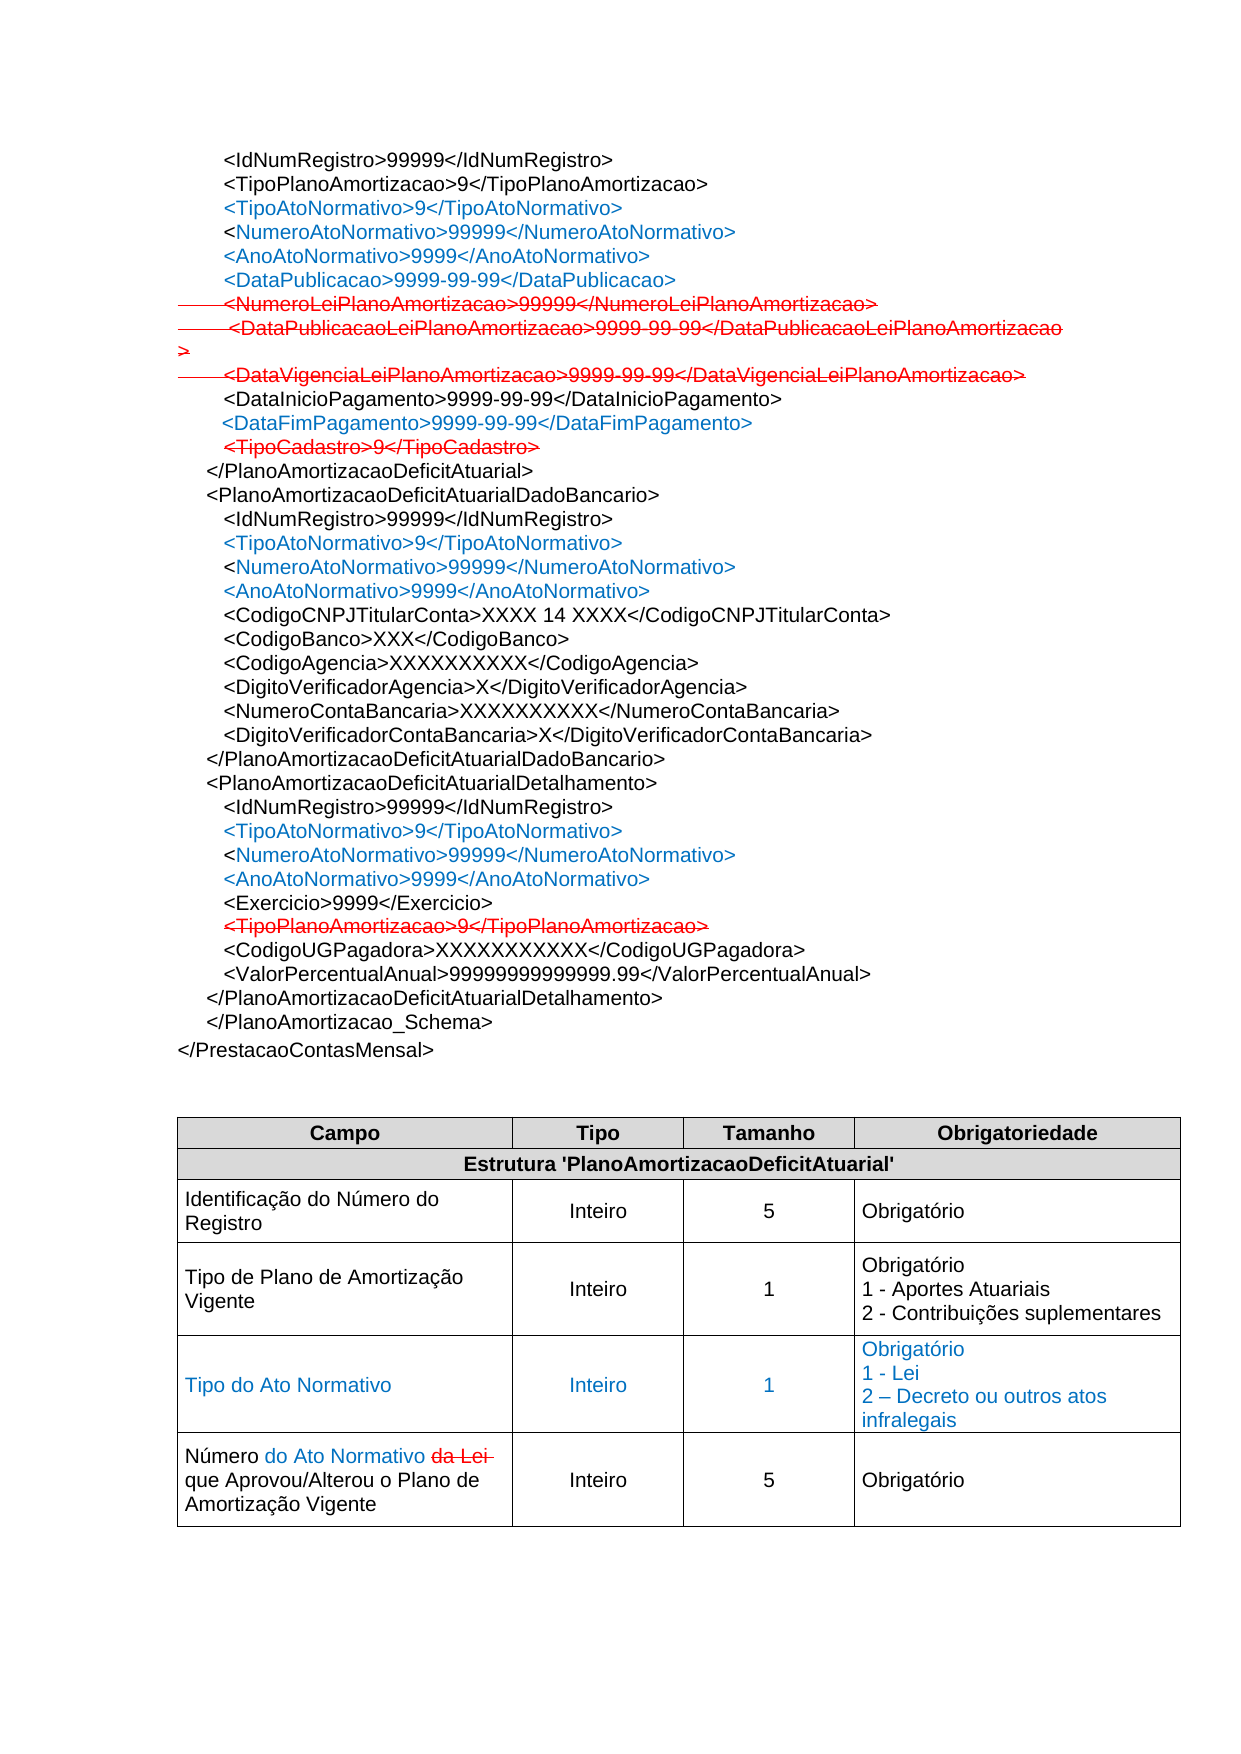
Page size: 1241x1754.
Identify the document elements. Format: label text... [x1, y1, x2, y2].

table_cell 1 [684, 1243, 854, 1335]
table_cell Identificação do Número do Registro [178, 1180, 512, 1242]
table_cell Tipo do Ato Normativo [178, 1336, 512, 1432]
text <CodigoAgencia>XXXXXXXXXX</CodigoAgencia> [177, 651, 1063, 675]
text <NumeroAtoNormativo>99999</NumeroAtoNormativo> [177, 842, 1063, 866]
text <NumeroAtoNormativo>99999</NumeroAtoNormativo> [177, 555, 1063, 579]
text <AnoAtoNormativo>9999</AnoAtoNormativo> [177, 866, 1063, 890]
table_header Tamanho [684, 1118, 854, 1148]
text <DataVigenciaLeiPlanoAmortizacao>9999-99-99</DataVigenciaLeiPlanoAmortizacao> [177, 363, 1063, 387]
text <CodigoUGPagadora>XXXXXXXXXXX</CodigoUGPagadora> [177, 938, 1063, 962]
text <PlanoAmortizacaoDeficitAtuarialDetalhamento> [177, 771, 1063, 794]
text <IdNumRegistro>99999</IdNumRegistro> [177, 148, 1063, 172]
text <DigitoVerificadorAgencia>X</DigitoVerificadorAgencia> [177, 675, 1063, 699]
text </PlanoAmortizacaoDeficitAtuarialDetalhamento> [177, 986, 1063, 1010]
table_cell Obrigatório [855, 1433, 1180, 1526]
text <TipoPlanoAmortizacao>9</TipoPlanoAmortizacao> [177, 914, 1063, 938]
text <AnoAtoNormativo>9999</AnoAtoNormativo> [177, 579, 1063, 603]
text <CodigoCNPJTitularConta>XXXX 14 XXXX</CodigoCNPJTitularConta> [177, 603, 1063, 627]
table_cell Tipo de Plano de Amortização Vigente [178, 1243, 512, 1335]
text <IdNumRegistro>99999</IdNumRegistro> [177, 794, 1063, 818]
table_cell Inteiro [513, 1336, 683, 1432]
text <TipoPlanoAmortizacao>9</TipoPlanoAmortizacao> [177, 172, 1063, 196]
text <NumeroAtoNormativo>99999</NumeroAtoNormativo> [177, 219, 1063, 243]
text <TipoAtoNormativo>9</TipoAtoNormativo> [177, 196, 1063, 219]
text <DataPublicacaoLeiPlanoAmortizacao>9999-99-99</DataPublicacaoLeiPlanoAmortizacao> [177, 315, 1063, 329]
table_cell Obrigatório 1 - Lei 2 – Decreto ou outros atos infralegais [855, 1336, 1180, 1432]
table_cell Obrigatório [855, 1180, 1180, 1242]
text </PlanoAmortizacao_Schema> [177, 1010, 1063, 1034]
text <NumeroContaBancaria>XXXXXXXXXX</NumeroContaBancaria> [177, 699, 1063, 723]
table_header Obrigatoriedade [855, 1118, 1180, 1148]
text <IdNumRegistro>99999</IdNumRegistro> [177, 507, 1063, 531]
table_cell 5 [684, 1180, 854, 1242]
text </PlanoAmortizacaoDeficitAtuarialDadoBancario> [177, 747, 1063, 771]
table_cell Inteiro [513, 1433, 683, 1526]
text <DataPublicacao>9999-99-99</DataPublicacao> [177, 267, 1063, 291]
text <AnoAtoNormativo>9999</AnoAtoNormativo> [177, 243, 1063, 267]
table_cell Inteiro [513, 1180, 683, 1242]
table_header Tipo [513, 1118, 683, 1148]
table_header Campo [178, 1118, 512, 1148]
table_cell Inteiro [513, 1243, 683, 1335]
table_cell Estrutura 'PlanoAmortizacaoDeficitAtuarial' [178, 1149, 1180, 1179]
table_cell Número do Ato Normativo da Lei que Aprovou/Alterou o Plano de Amortização Vigente [178, 1433, 512, 1526]
table_cell Obrigatório 1 - Aportes Atuariais 2 - Contribuições suplementares [855, 1243, 1180, 1335]
text <TipoAtoNormativo>9</TipoAtoNormativo> [177, 531, 1063, 555]
text <TipoCadastro>9</TipoCadastro> [177, 435, 1063, 459]
text </PrestacaoContasMensal> [177, 1034, 1063, 1063]
table_cell 5 [684, 1433, 854, 1526]
text <NumeroLeiPlanoAmortizacao>99999</NumeroLeiPlanoAmortizacao> [177, 291, 1063, 315]
text <DataFimPagamento>9999-99-99</DataFimPagamento> [222, 411, 1063, 435]
text <DataInicioPagamento>9999-99-99</DataInicioPagamento> [177, 387, 1063, 411]
table_cell 1 [684, 1336, 854, 1432]
text <PlanoAmortizacaoDeficitAtuarialDadoBancario> [177, 483, 1063, 507]
text <Exercicio>9999</Exercicio> [177, 890, 1063, 914]
text </PlanoAmortizacaoDeficitAtuarial> [177, 459, 1063, 483]
text <TipoAtoNormativo>9</TipoAtoNormativo> [177, 818, 1063, 842]
text <DataPublicacaoLeiPlanoAmortizacao>9999-99-99</DataPublicacaoLeiPlanoAmortizacao> [177, 330, 1063, 363]
text <ValorPercentualAnual>99999999999999.99</ValorPercentualAnual> [177, 962, 1063, 986]
text <CodigoBanco>XXX</CodigoBanco> [177, 627, 1063, 651]
text <DigitoVerificadorContaBancaria>X</DigitoVerificadorContaBancaria> [177, 723, 1063, 747]
